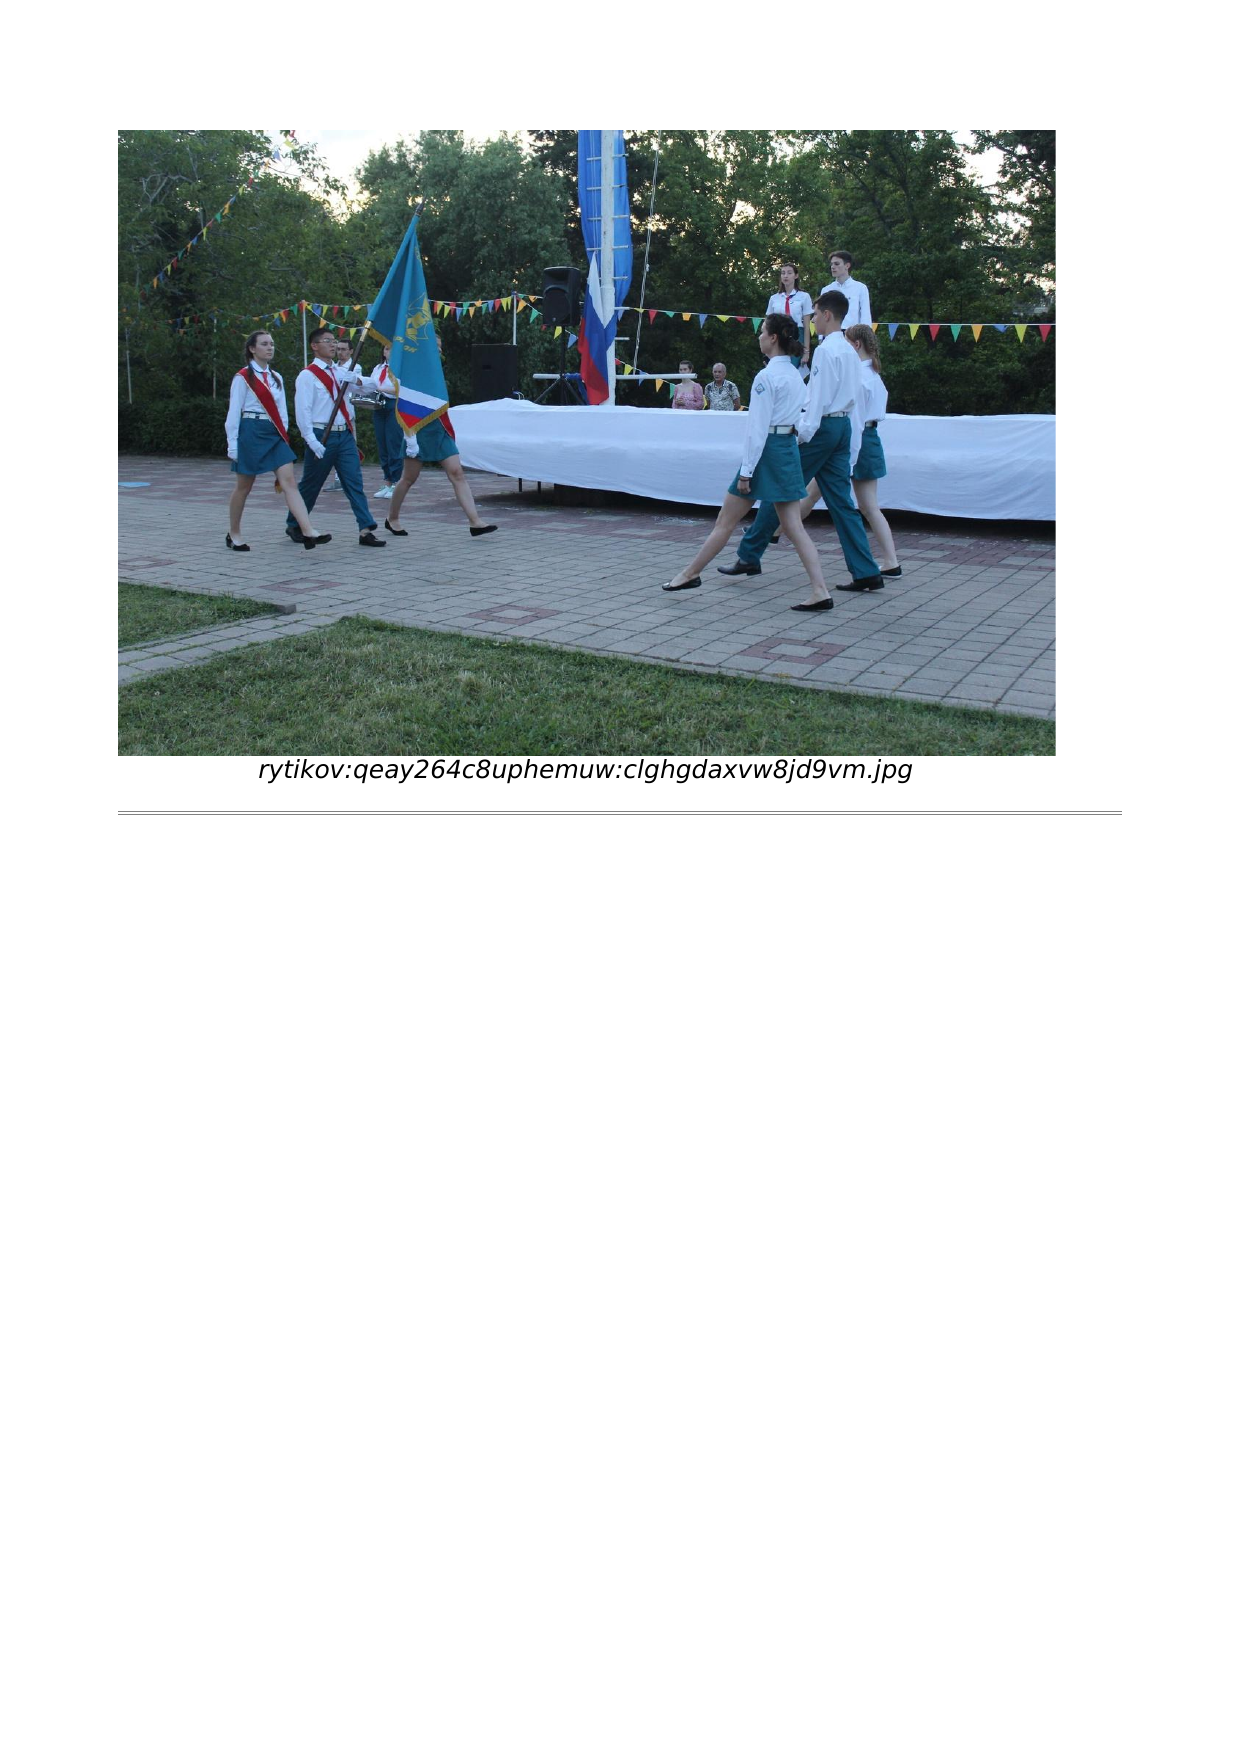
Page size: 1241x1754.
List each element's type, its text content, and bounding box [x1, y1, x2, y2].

text rytikov:qeay264c8uphemuw:clghgdaxvw8jd9vm.jpg [118, 756, 1056, 784]
picture [118, 130, 1056, 756]
